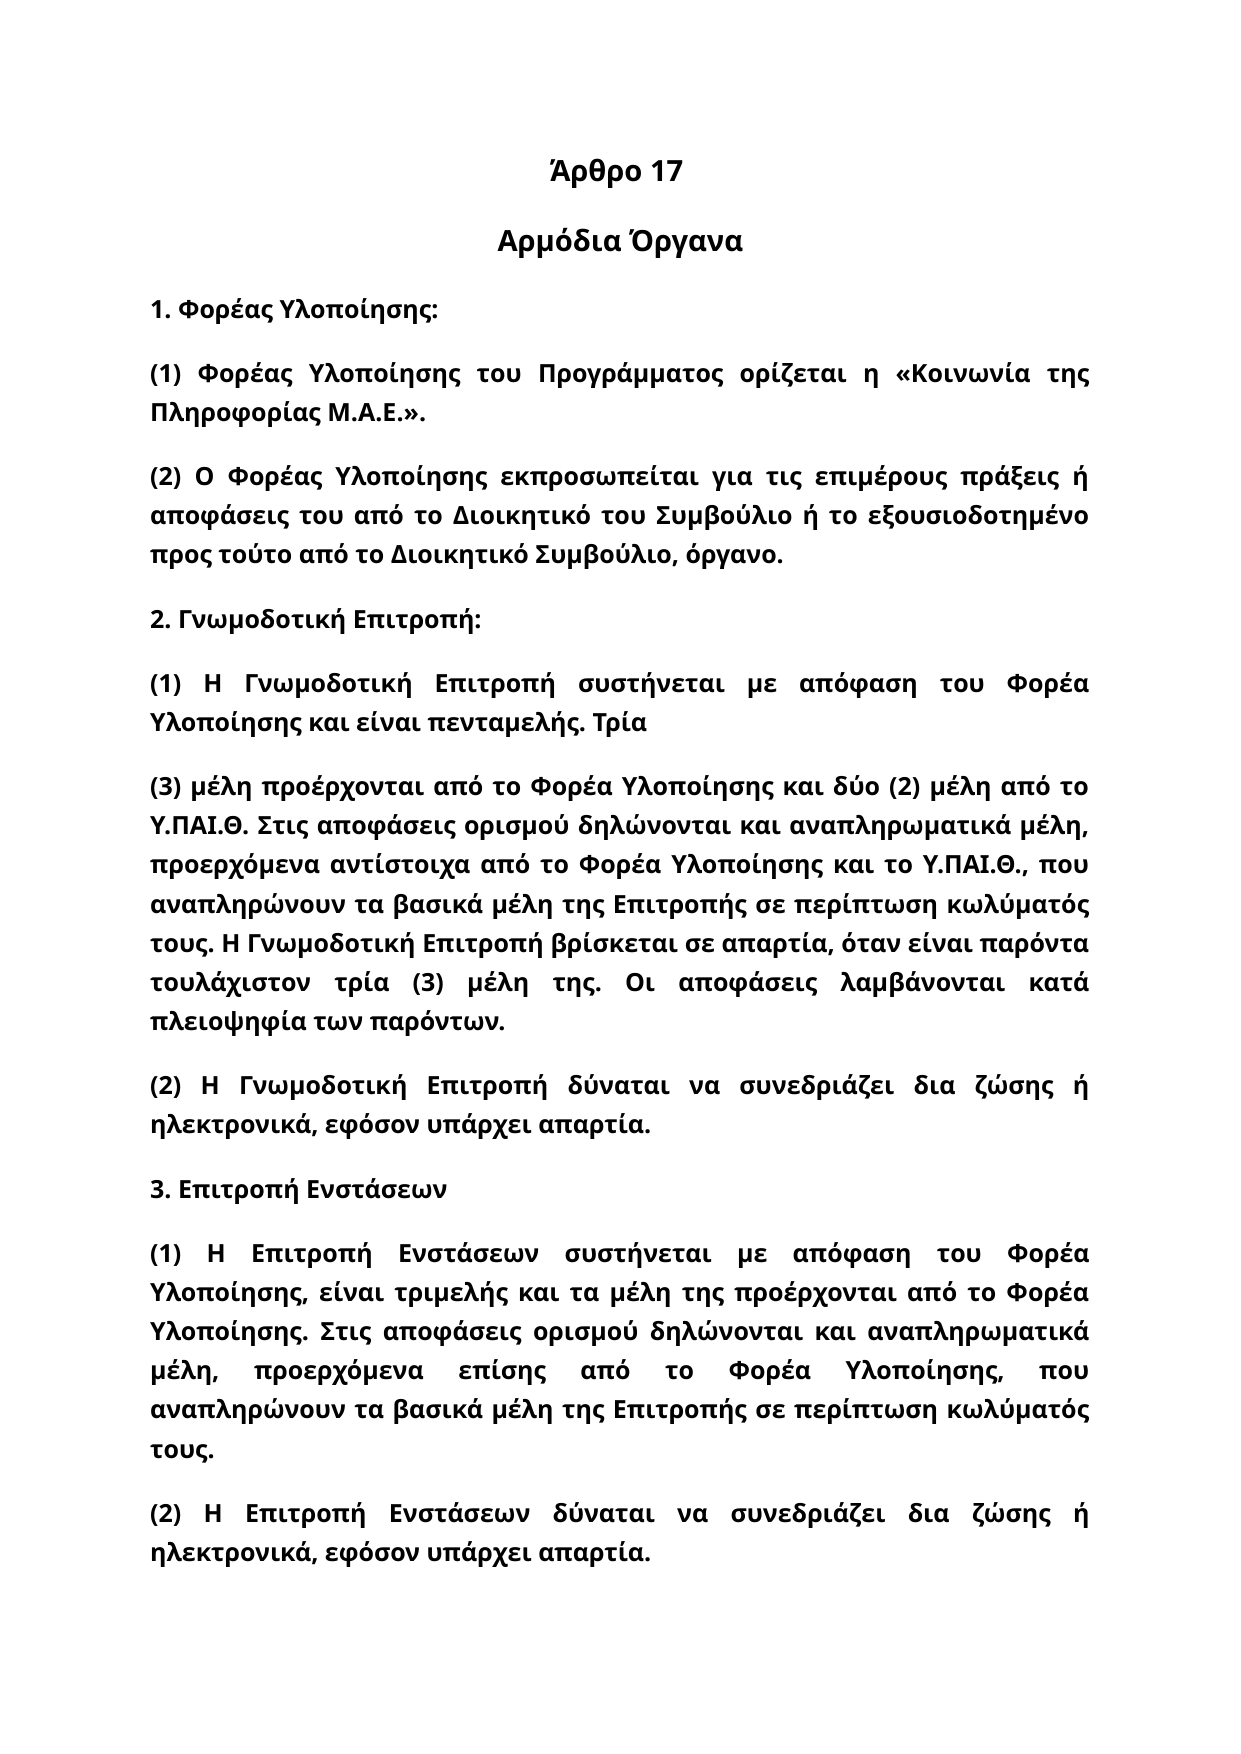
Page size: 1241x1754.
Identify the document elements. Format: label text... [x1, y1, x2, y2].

text (1) Φορέας Υλοποίησης του Προγράμματος ορίζεται η «Κοινωνία της Πληροφορίας Μ.Α.Ε.». [150, 355, 1090, 429]
subtitle Αρμόδια Όργανα [150, 221, 1090, 260]
text (2) Ο Φορέας Υλοποίησης εκπροσωπείται για τις επιμέρους πράξεις ή αποφάσεις του από το Διοικητικό του Συμβούλιο ή το εξουσιοδοτημένο προς τούτο από το Διοικητικό Συμβούλιο, όργανο. [150, 459, 1090, 571]
text 2. Γνωμοδοτική Επιτροπή: [150, 601, 1090, 635]
text (1) Η Γνωμοδοτική Επιτροπή συστήνεται με απόφαση του Φορέα Υλοποίησης και είναι πενταμελής. Τρία [150, 665, 1090, 739]
text 3. Επιτροπή Ενστάσεων [150, 1171, 1090, 1205]
text (3) μέλη προέρχονται από το Φορέα Υλοποίησης και δύο (2) μέλη από το Υ.ΠΑΙ.Θ. Στις αποφάσεις ορισμού δηλώνονται και αναπληρωματικά μέλη, προερχόμενα αντίστοιχα από το Φορέα Υλοποίησης και το Υ.ΠΑΙ.Θ., που αναπληρώνουν τα βασικά μέλη της Επιτροπής σε περίπτωση κωλύματός τους. Η Γνωμοδοτική Επιτροπή βρίσκεται σε απαρτία, όταν είναι παρόντα τουλάχιστον τρία (3) μέλη της. Οι αποφάσεις λαμβάνονται κατά πλειοψηφία των παρόντων. [150, 769, 1090, 1038]
text (2) Η Γνωμοδοτική Επιτροπή δύναται να συνεδριάζει δια ζώσης ή ηλεκτρονικά, εφόσον υπάρχει απαρτία. [150, 1068, 1090, 1141]
text (1) Η Επιτροπή Ενστάσεων συστήνεται με απόφαση του Φορέα Υλοποίησης, είναι τριμελής και τα μέλη της προέρχονται από το Φορέα Υλοποίησης. Στις αποφάσεις ορισμού δηλώνονται και αναπληρωματικά μέλη, προερχόμενα επίσης από το Φορέα Υλοποίησης, που αναπληρώνουν τα βασικά μέλη της Επιτροπής σε περίπτωση κωλύματός τους. [150, 1235, 1090, 1465]
text 1. Φορέας Υλοποίησης: [150, 291, 1090, 325]
text (2) Η Επιτροπή Ενστάσεων δύναται να συνεδριάζει δια ζώσης ή ηλεκτρονικά, εφόσον υπάρχει απαρτία. [150, 1495, 1090, 1569]
subtitle Άρθρο 17 [150, 150, 1090, 190]
